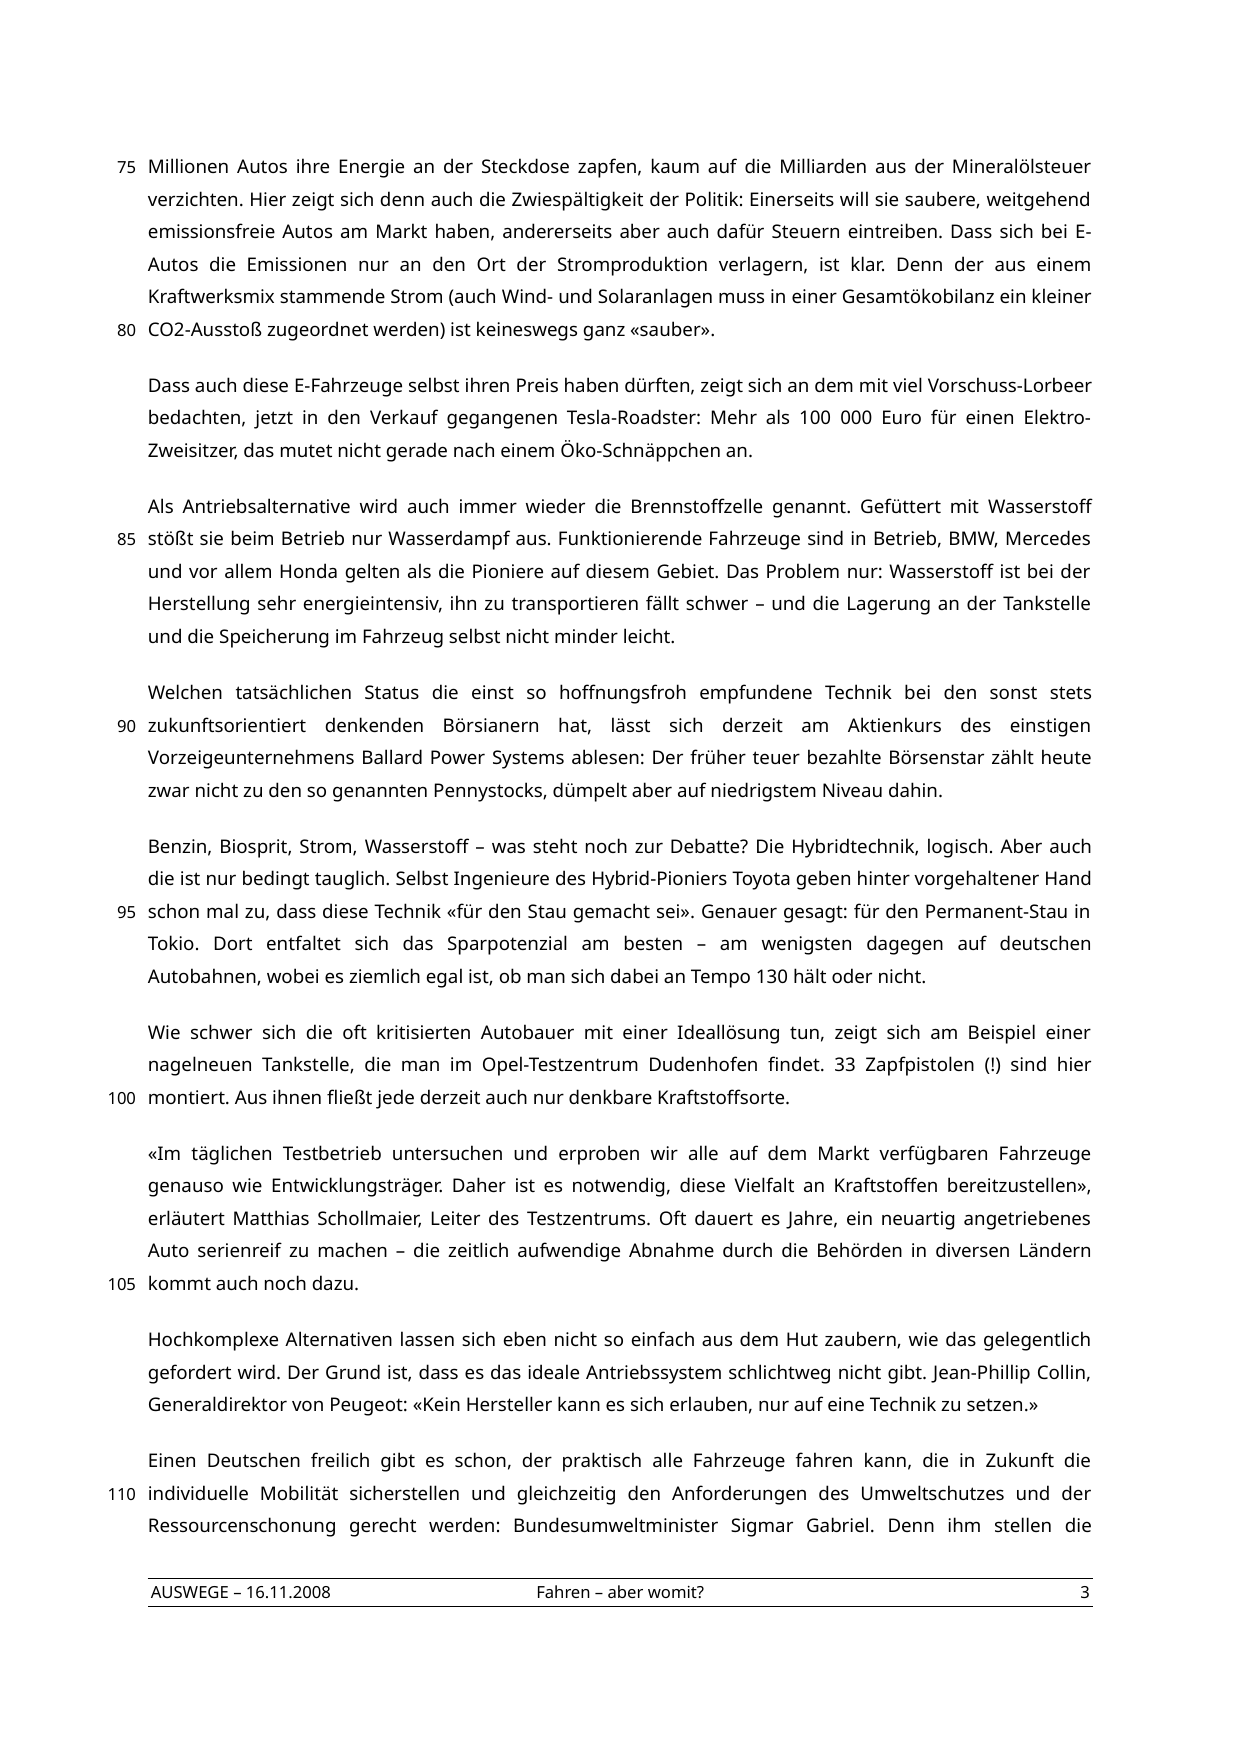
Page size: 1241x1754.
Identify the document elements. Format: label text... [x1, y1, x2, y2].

text «Im täglichen Testbetrieb untersuchen und erproben wir alle auf dem Markt verfügbaren Fahrzeuge genauso wie Entwicklungsträger. Daher ist es notwendig, diese Vielfalt an Kraftstoffen bereitzustellen», erläutert Matthias Schollmaier, Leiter des Testzentrums. Oft dauert es Jahre, ein neuartig angetriebenes Auto serienreif zu machen – die zeitlich aufwendige Abnahme durch die Behörden in diversen Ländern kommt auch noch dazu. [148, 851, 1093, 1013]
text Hochkomplexe Alternativen lassen sich eben nicht so einfach aus dem Hut zaubern, wie das gelegentlich gefordert wird. Der Grund ist, dass es das ideale Antriebssystem schlichtweg nicht gibt. Jean-Phillip Collin, Generaldirektor von Peugeot: «Kein Hersteller kann es sich erlauben, nur auf eine Technik zu setzen.» [148, 1037, 1093, 1134]
text So könnte man also in der Alexanderstraße in Berlin – im ministeriellen Autohaus sozusagen – jene Modelle besichtigen und Probe fahren, die der normale Kunde womöglich auch 2020 (noch) nicht in seiner heimischen Garage wiederfinden wird. [148, 1433, 1093, 1530]
text Benzin, Biosprit, Strom, Wasserstoff – was steht noch zur Debatte? Die Hybridtechnik, logisch. Aber auch die ist nur bedingt tauglich. Selbst Ingenieure des Hybrid-Pioniers Toyota geben hinter vorgehaltener Hand schon mal zu, dass diese Technik «für den Stau gemacht sei». Genauer gesagt: für den Permanent-Stau in Tokio. Dort entfaltet sich das Sparpotenzial am besten – am wenigsten dagegen auf deutschen Autobahnen, wobei es ziemlich egal ist, ob man sich dabei an Tempo 130 hält oder nicht. [148, 543, 1093, 706]
text Einen Deutschen freilich gibt es schon, der praktisch alle Fahrzeuge fahren kann, die in Zukunft die individuelle Mobilität sicherstellen und gleichzeitig den Anforderungen des Umweltschutzes und der Ressourcenschonung gerecht werden: Bundesumweltminister Sigmar Gabriel. Denn ihm stellen die Autohersteller immer wieder Fahrzeuge auf den Hof, die als Einzelstücke teils Millionen wert sind. [148, 1158, 1093, 1288]
text Hybrid- und Wasserstoffautos, Stromer, supersaubere Diesel und anderes mehr: Wie viele Derivate es derzeit sind, die sich im behördlichen Portfolio finden, wollte man uns auf Anfrage nicht sagen. Aber gehen wir davon aus, dass es sich um mehr als ein Dutzend handelt. [148, 1312, 1093, 1409]
text Wie schwer sich die oft kritisierten Autobauer mit einer Ideallösung tun, zeigt sich am Beispiel einer nagelneuen Tankstelle, die man im Opel-Testzentrum Dudenhofen findet. 33 Zapfpistolen (!) sind hier montiert. Aus ihnen fließt jede derzeit auch nur denkbare Kraftstoffsorte. [148, 730, 1093, 827]
text Als Antriebsalternative wird auch immer wieder die Brennstoffzelle genannt. Gefüttert mit Wasserstoff stößt sie beim Betrieb nur Wasserdampf aus. Funktionierende Fahrzeuge sind in Betrieb, BMW, Mercedes und vor allem Honda gelten als die Pioniere auf diesem Gebiet. Das Problem nur: Wasserstoff ist bei der Herstellung sehr energieintensiv, ihn zu transportieren fällt schwer – und die Lagerung an der Tankstelle und die Speicherung im Fahrzeug selbst nicht minder leicht. [148, 204, 1093, 366]
text Welchen tatsächlichen Status die einst so hoffnungsfroh empfundene Technik bei den sonst stets zukunftsorientiert denkenden Börsianern hat, lässt sich derzeit am Aktienkurs des einstigen Vorzeigeunternehmens Ballard Power Systems ablesen: Der früher teuer bezahlte Börsenstar zählt heute zwar nicht zu den so genannten Pennystocks, dümpelt aber auf niedrigstem Niveau dahin. [148, 390, 1093, 520]
text Dass auch diese E-Fahrzeuge selbst ihren Preis haben dürften, zeigt sich an dem mit viel Vorschuss-Lorbeer bedachten, jetzt in den Verkauf gegangenen Tesla-Roadster: Mehr als 100 000 Euro für einen Elektro-Zweisitzer, das mutet nicht gerade nach einem Öko-Schnäppchen an. [148, 148, 1093, 180]
